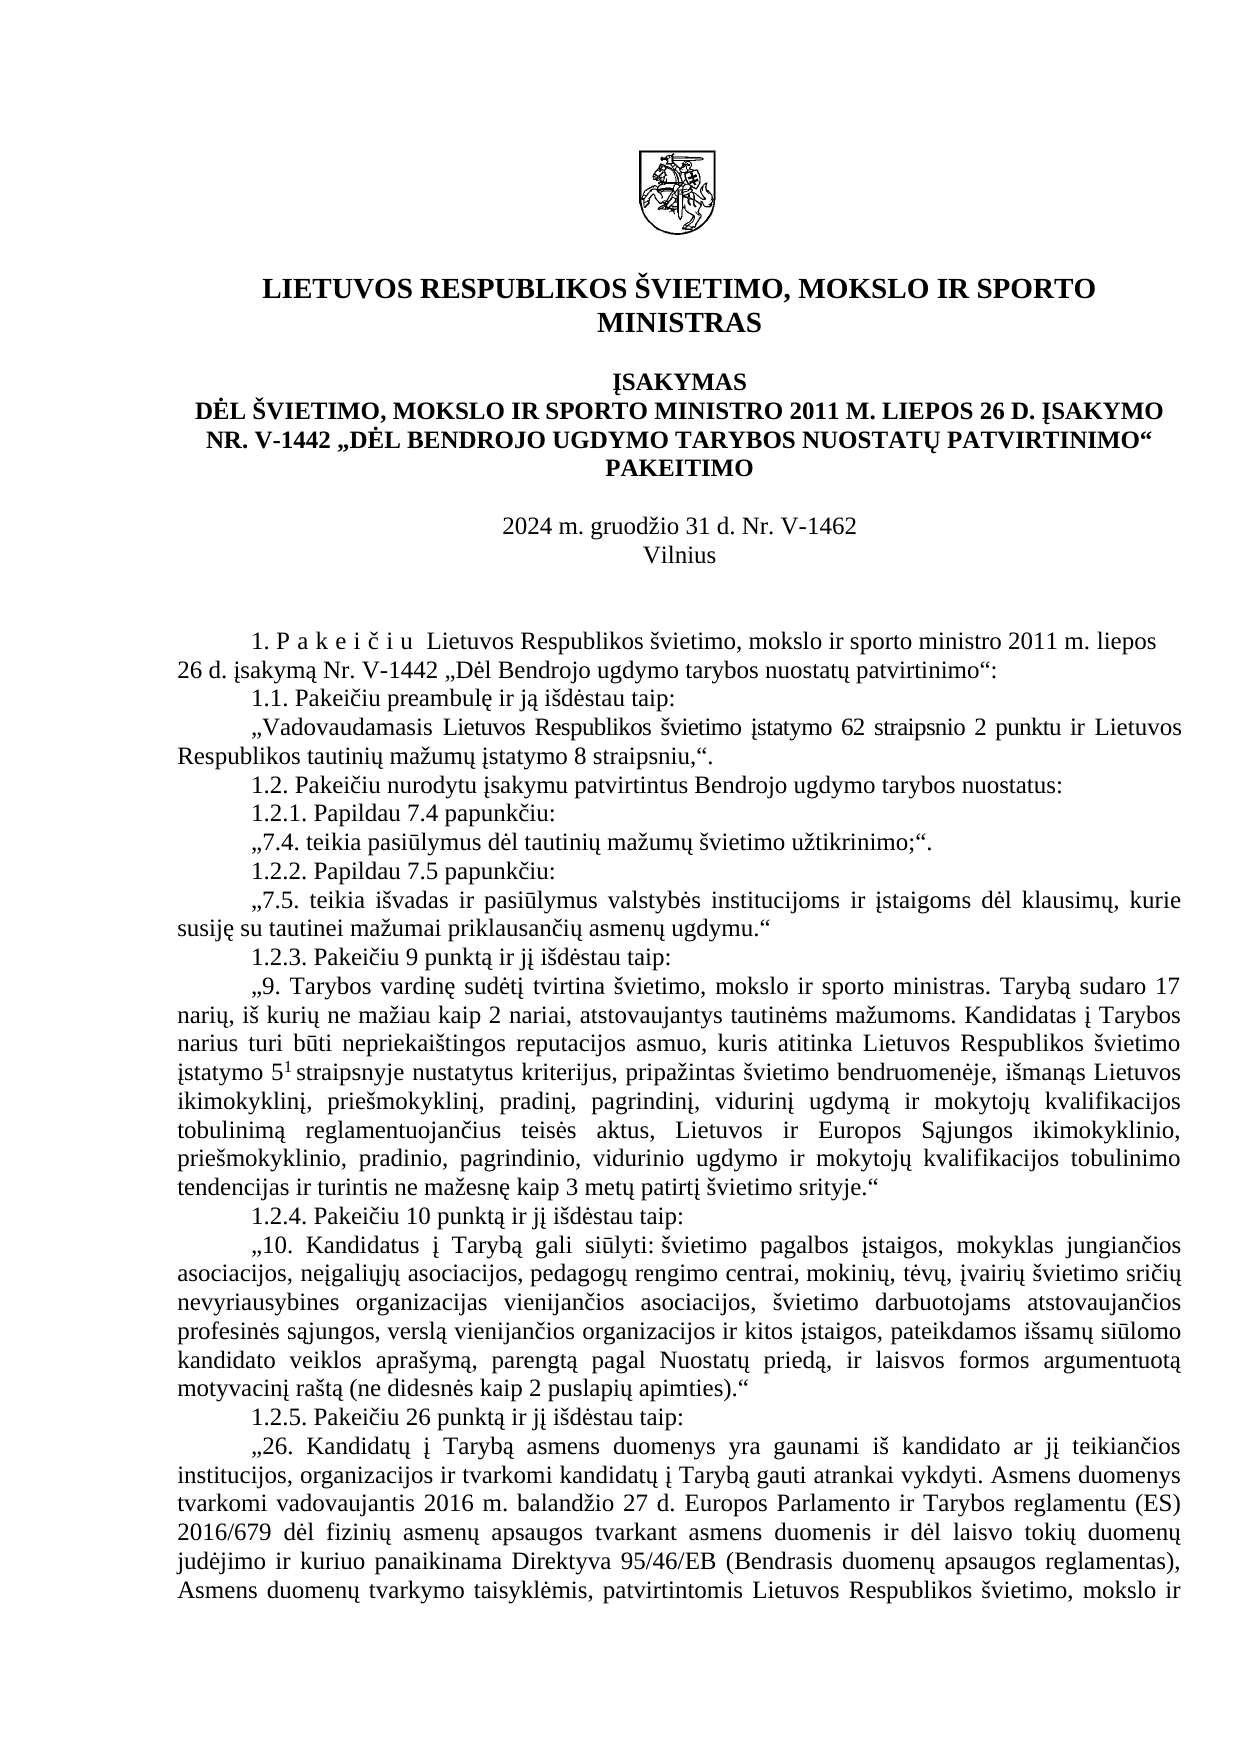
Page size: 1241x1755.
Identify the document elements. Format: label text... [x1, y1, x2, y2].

text ĮSAKYMAS [177, 367, 1182, 396]
text 1.2. Pakeičiu nurodytu įsakymu patvirtintus Bendrojo ugdymo tarybos nuostatus: [177, 770, 1182, 798]
text 1.2.1. Papildau 7.4 papunkčiu: [177, 798, 1182, 827]
text 1.2.2. Papildau 7.5 papunkčiu: [177, 856, 1182, 885]
text 1.2.5. Pakeičiu 26 punktą ir jį išdėstau taip: [177, 1402, 1182, 1431]
text „26. Kandidatų į Tarybą asmens duomenys yra gaunami iš kandidato ar jį teikiančios institucijos, organizacijos ir tvarkomi kandidatų į Tarybą gauti atrankai vykdyti. Asmens duomenys tvarkomi vadovaujantis 2016 m. balandžio 27 d. Europos Parlamento ir Tarybos reglamentu (ES) 2016/679 dėl fizinių asmenų apsaugos tvarkant asmens duomenis ir dėl laisvo tokių duomenų judėjimo ir kuriuo panaikinama Direktyva 95/46/EB (Bendrasis duomenų apsaugos reglamentas), Asmens duomenų tvarkymo taisyklėmis, patvirtintomis Lietuvos Respublikos švietimo, mokslo ir [177, 1431, 1182, 1603]
text „7.4. teikia pasiūlymus dėl tautinių mažumų švietimo užtikrinimo;“. [177, 827, 1182, 856]
text LIETUVOS RESPUBLIKOS ŠVIETIMO, MOKSLO IR SPORTO MINISTRAS [177, 271, 1182, 338]
text „7.5. teikia išvadas ir pasiūlymus valstybės institucijoms ir įstaigoms dėl klausimų, kurie susiję su tautinei mažumai priklausančių asmenų ugdymu.“ [177, 885, 1182, 942]
text „10. Kandidatus į Tarybą gali siūlyti: švietimo pagalbos įstaigos, mokyklas jungiančios asociacijos, neįgaliųjų asociacijos, pedagogų rengimo centrai, mokinių, tėvų, įvairių švietimo sričių nevyriausybines organizacijas vienijančios asociacijos, švietimo darbuotojams atstovaujančios profesinės sąjungos, verslą vienijančios organizacijos ir kitos įstaigos, pateikdamos išsamų siūlomo kandidato veiklos aprašymą, parengtą pagal Nuostatų priedą, ir laisvos formos argumentuotą motyvacinį raštą (ne didesnės kaip 2 puslapių apimties).“ [177, 1230, 1182, 1402]
text 1.1. Pakeičiu preambulę ir ją išdėstau taip: [177, 683, 1182, 712]
subtitle 2024 m. gruodžio 31 d. Nr. V-1462 [177, 511, 1182, 540]
text „Vadovaudamasis Lietuvos Respublikos švietimo įstatymo 62 straipsnio 2 punktu ir Lietuvos Respublikos tautinių mažumų įstatymo 8 straipsniu,“. [177, 712, 1182, 770]
text 1.2.4. Pakeičiu 10 punktą ir jį išdėstau taip: [177, 1201, 1182, 1230]
text Vilnius [177, 540, 1182, 568]
text 1.2.3. Pakeičiu 9 punktą ir jį išdėstau taip: [177, 942, 1182, 971]
text 1. Pakeičiu Lietuvos Respublikos švietimo, mokslo ir sporto ministro 2011 m. liepos 26 d. įsakymą Nr. V-1442 „Dėl Bendrojo ugdymo tarybos nuostatų patvirtinimo“: [177, 626, 1182, 683]
text DĖL ŠVIETIMO, MOKSLO IR SPORTO MINISTRO 2011 M. LIEPOS 26 D. ĮSAKYMO NR. V-1442 „DĖL BENDROJO UGDYMO TARYBOS NUOSTATŲ PATVIRTINIMO“ PAKEITIMO [177, 396, 1182, 482]
text „9. Tarybos vardinę sudėtį tvirtina švietimo, mokslo ir sporto ministras. Tarybą sudaro 17 narių, iš kurių ne mažiau kaip 2 nariai, atstovaujantys tautinėms mažumoms. Kandidatas į Tarybos narius turi būti nepriekaištingos reputacijos asmuo, kuris atitinka Lietuvos Respublikos švietimo įstatymo 51 straipsnyje nustatytus kriterijus, pripažintas švietimo bendruomenėje, išmanąs Lietuvos ikimokyklinį, priešmokyklinį, pradinį, pagrindinį, vidurinį ugdymą ir mokytojų kvalifikacijos tobulinimą reglamentuojančius teisės aktus, Lietuvos ir Europos Sąjungos ikimokyklinio, priešmokyklinio, pradinio, pagrindinio, vidurinio ugdymo ir mokytojų kvalifikacijos tobulinimo tendencijas ir turintis ne mažesnę kaip 3 metų patirtį švietimo srityje.“ [177, 971, 1182, 1201]
